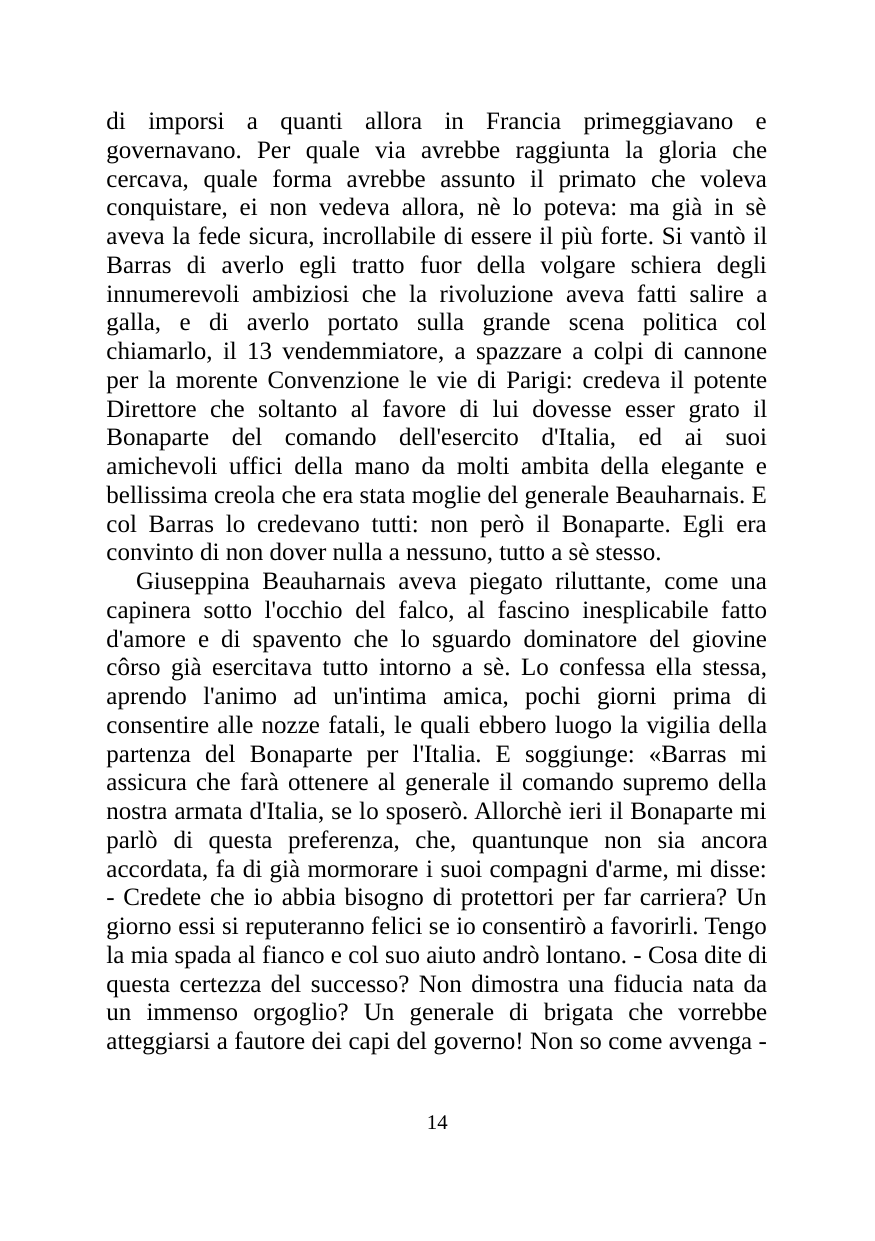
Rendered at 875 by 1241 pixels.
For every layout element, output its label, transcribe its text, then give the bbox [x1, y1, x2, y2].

text Giuseppina Beauharnais aveva piegato riluttante, come una capinera sotto l'occhio del falco, al fascino inesplicabile fatto d'amore e di spavento che lo sguardo dominatore del giovine côrso già esercitava tutto intorno a sè. Lo confessa ella stessa, aprendo l'animo ad un'intima amica, pochi giorni prima di consentire alle nozze fatali, le quali ebbero luogo la vigilia della partenza del Bonaparte per l'Italia. E soggiunge: «Barras mi assicura che farà ottenere al generale il comando supremo della nostra armata d'Italia, se lo sposerò. Allorchè ieri il Bonaparte mi parlò di questa preferenza, che, quantunque non sia ancora accordata, fa di già mormorare i suoi compagni d'arme, mi disse: - Credete che io abbia bisogno di protettori per far carriera? Un giorno essi si reputeranno felici se io consentirò a favorirli. Tengo la mia spada al fianco e col suo aiuto andrò lontano. - Cosa dite di questa certezza del successo? Non dimostra una fiducia nata da un immenso orgoglio? Un generale di brigata che vorrebbe atteggiarsi a fautore dei capi del governo! Non so come avvenga [106, 566, 768, 1055]
text di imporsi a quanti allora in Francia primeggiavano e governavano. Per quale via avrebbe raggiunta la gloria che cercava, quale forma avrebbe assunto il primato che voleva conquistare, ei non vedeva allora, nè lo poteva: ma già in sè aveva la fede sicura, incrollabile di essere il più forte. Si vantò il Barras di averlo egli tratto fuor della volgare schiera degli innumerevoli ambiziosi che la rivoluzione aveva fatti salire a galla, e di averlo portato sulla grande scena politica col chiamarlo, il 13 vendemmiatore, a spazzare a colpi di cannone per la morente Convenzione le vie di Parigi: credeva il potente Direttore che soltanto al favore di lui dovesse esser grato il Bonaparte del comando dell'esercito d'Italia, ed ai suoi amichevoli uffici della mano da molti ambita della elegante e bellissima creola che era stata moglie del generale Beauharnais. E col Barras lo credevano tutti: non però il Bonaparte. Egli era convinto di non dover nulla a nessuno, tutto a sè stesso. [106, 106, 768, 566]
